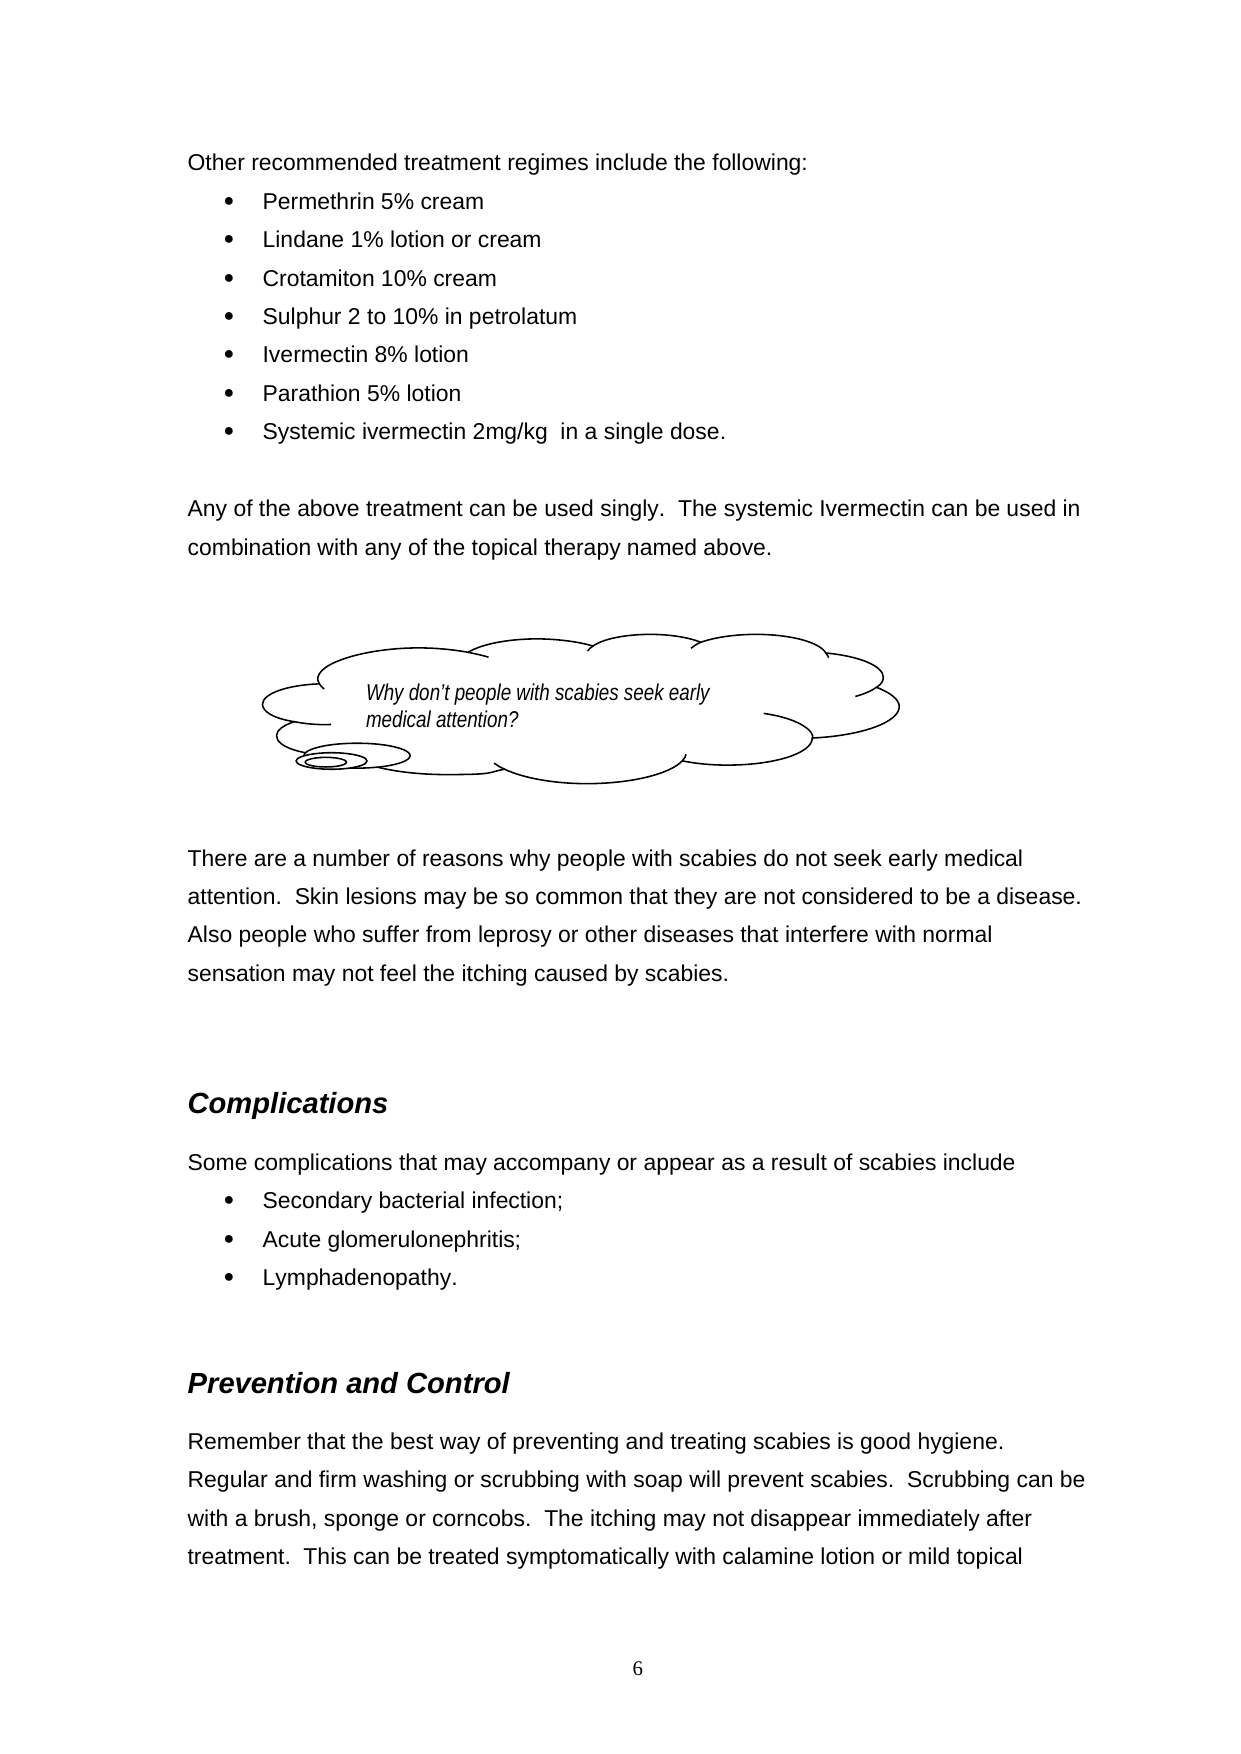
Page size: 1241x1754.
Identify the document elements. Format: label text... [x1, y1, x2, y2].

list Secondary bacterial infection; [225, 1188, 1087, 1213]
list Crotamiton 10% cream [225, 265, 1087, 291]
text Any of the above treatment can be used singly. The systemic Ivermectin can be used in combination with any of the topical therapy named above. [187, 496, 1087, 560]
subtitle Prevention and Control [187, 1367, 1087, 1399]
list Ivermectin 8% lotion [225, 342, 1087, 368]
text Remember that the best way of preventing and treating scabies is good hygiene. Regular and firm washing or scrubbing with soap will prevent scabies. Scrubbing can be with a brush, sponge or corncobs. The itching may not disappear immediately after treatment. This can be treated symptomatically with calamine lotion or mild topical [187, 1428, 1087, 1569]
text There are a number of reasons why people with scabies do not seek early medical attention. Skin lesions may be so common that they are not considered to be a disease. Also people who suffer from leprosy or other diseases that interfere with normal sensation may not feel the itching caused by scabies. [187, 845, 1087, 986]
list Acute glomerulonephritis; [225, 1226, 1087, 1252]
subtitle Complications [187, 1087, 1087, 1120]
text Some complications that may accompany or appear as a result of scabies include [187, 1149, 1087, 1175]
list Parathion 5% lotion [225, 381, 1087, 406]
list Systemic ivermectin 2mg/kg in a single dose. [225, 419, 1087, 445]
list Lindane 1% lotion or cream [225, 227, 1087, 252]
list Permethrin 5% cream [225, 188, 1087, 214]
list Lymphadenopathy. [225, 1265, 1087, 1290]
text Other recommended treatment regimes include the following: [187, 150, 1087, 176]
list Sulphur 2 to 10% in petrolatum [225, 304, 1087, 329]
